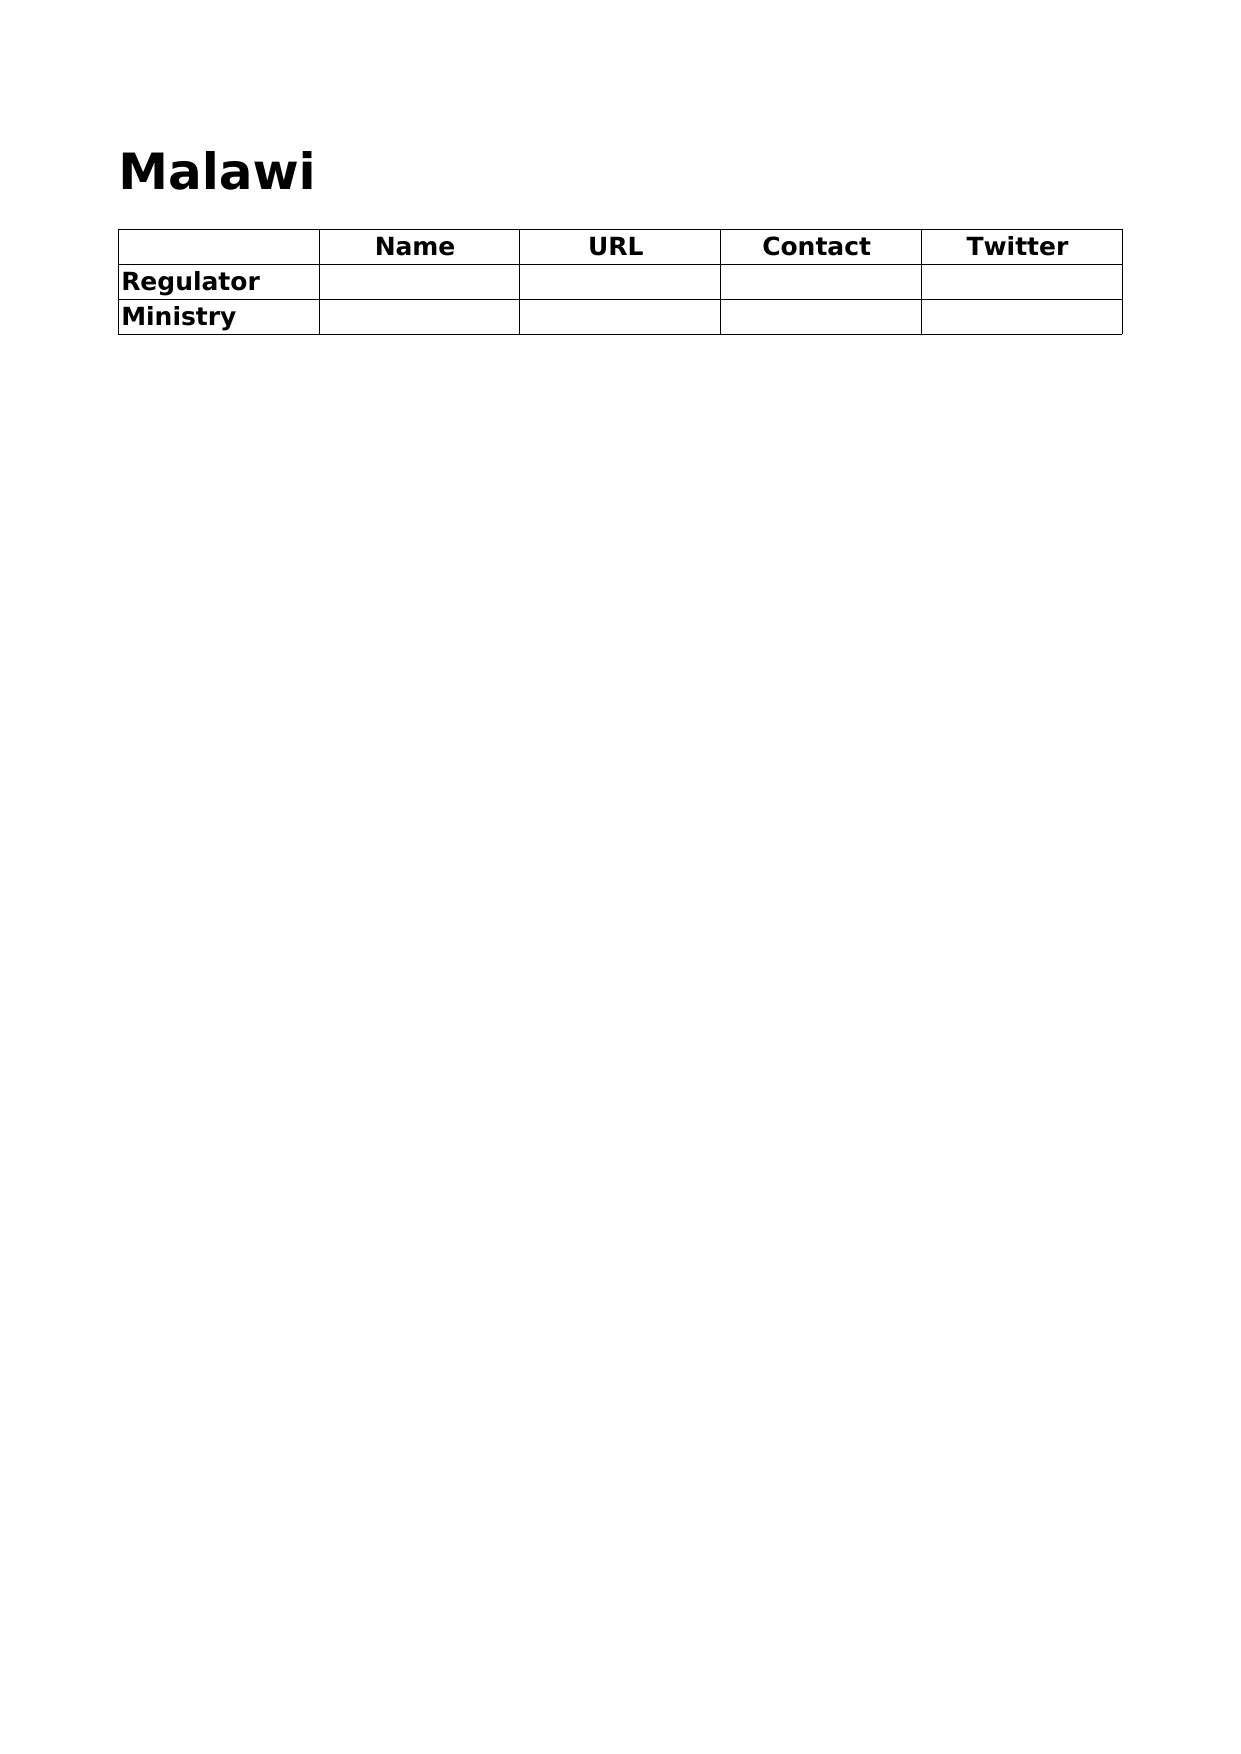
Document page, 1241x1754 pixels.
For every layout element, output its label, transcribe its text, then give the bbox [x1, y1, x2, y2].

table_header Name [320, 230, 519, 264]
table_cell [320, 265, 519, 299]
table_cell [520, 300, 720, 334]
table_cell Ministry [119, 300, 319, 334]
table_cell [520, 265, 720, 299]
table_header [119, 230, 319, 264]
subtitle Malawi [118, 143, 1122, 201]
table_cell Regulator [119, 265, 319, 299]
table_header Contact [721, 230, 921, 264]
table_cell [721, 300, 921, 334]
table_header Twitter [922, 230, 1122, 264]
table_header URL [520, 230, 720, 264]
table_cell [922, 265, 1122, 299]
table_cell [922, 300, 1122, 334]
table_cell [320, 300, 519, 334]
table_cell [721, 265, 921, 299]
